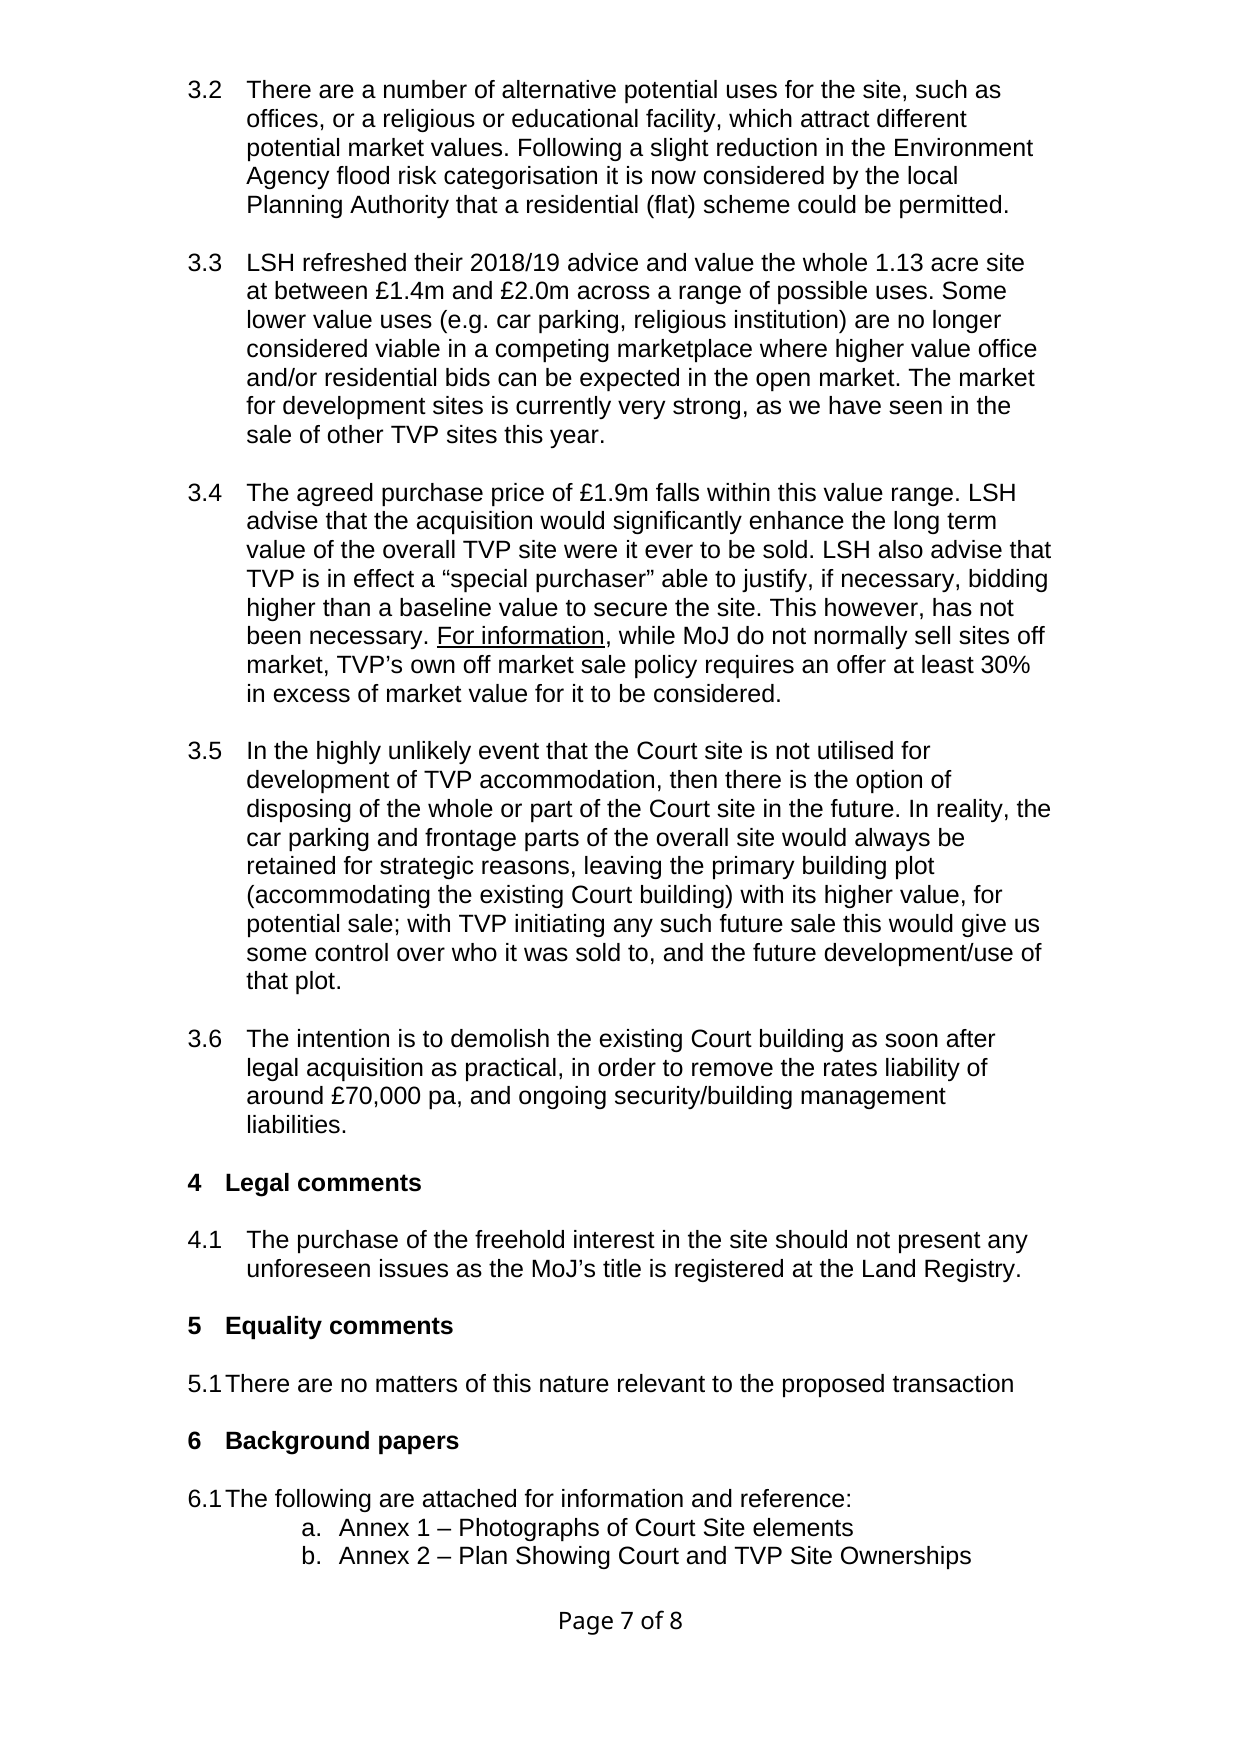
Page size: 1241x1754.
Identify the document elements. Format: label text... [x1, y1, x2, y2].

list Annex 1 – Photographs of Court Site elements [301, 1512, 1053, 1541]
list The following are attached for information and reference: [187, 1484, 1053, 1512]
list There are no matters of this nature relevant to the proposed transaction [187, 1369, 1053, 1397]
list There are a number of alternative potential uses for the site, such as offices, or a religious or educational facility, which attract different potential market values. Following a slight reduction in the Environment Agency flood risk categorisation it is now considered by the local Planning Authority that a residential (flat) scheme could be permitted. [187, 75, 1053, 219]
list Annex 2 – Plan Showing Court and TVP Site Ownerships [301, 1541, 1053, 1570]
list The intention is to demolish the existing Court building as soon after legal acquisition as practical, in order to remove the rates liability of around £70,000 pa, and ongoing security/building management liabilities. [187, 1024, 1053, 1139]
list Background papers [187, 1426, 1053, 1455]
list Legal comments [187, 1167, 1053, 1196]
list In the highly unlikely event that the Court site is not utilised for development of TVP accommodation, then there is the option of disposing of the whole or part of the Court site in the future. In reality, the car parking and frontage parts of the overall site would always be retained for strategic reasons, leaving the primary building plot (accommodating the existing Court building) with its higher value, for potential sale; with TVP initiating any such future sale this would give us some control over who it was sold to, and the future development/use of that plot. [187, 736, 1053, 995]
list Equality comments [187, 1311, 1053, 1340]
list The agreed purchase price of £1.9m falls within this value range. LSH advise that the acquisition would significantly enhance the long term value of the overall TVP site were it ever to be sold. LSH also advise that TVP is in effect a “special purchaser” able to justify, if necessary, bidding higher than a baseline value to secure the site. This however, has not been necessary. For information, while MoJ do not normally sell sites off market, TVP’s own off market sale policy requires an offer at least 30% in excess of market value for it to be considered. [187, 477, 1053, 707]
list The purchase of the freehold interest in the site should not present any unforeseen issues as the MoJ’s title is registered at the Land Registry. [187, 1225, 1053, 1282]
list LSH refreshed their 2018/19 advice and value the whole 1.13 acre site at between £1.4m and £2.0m across a range of possible uses. Some lower value uses (e.g. car parking, religious institution) are no longer considered viable in a competing marketplace where higher value office and/or residential bids can be expected in the open market. The market for development sites is currently very strong, as we have seen in the sale of other TVP sites this year. [187, 247, 1053, 449]
